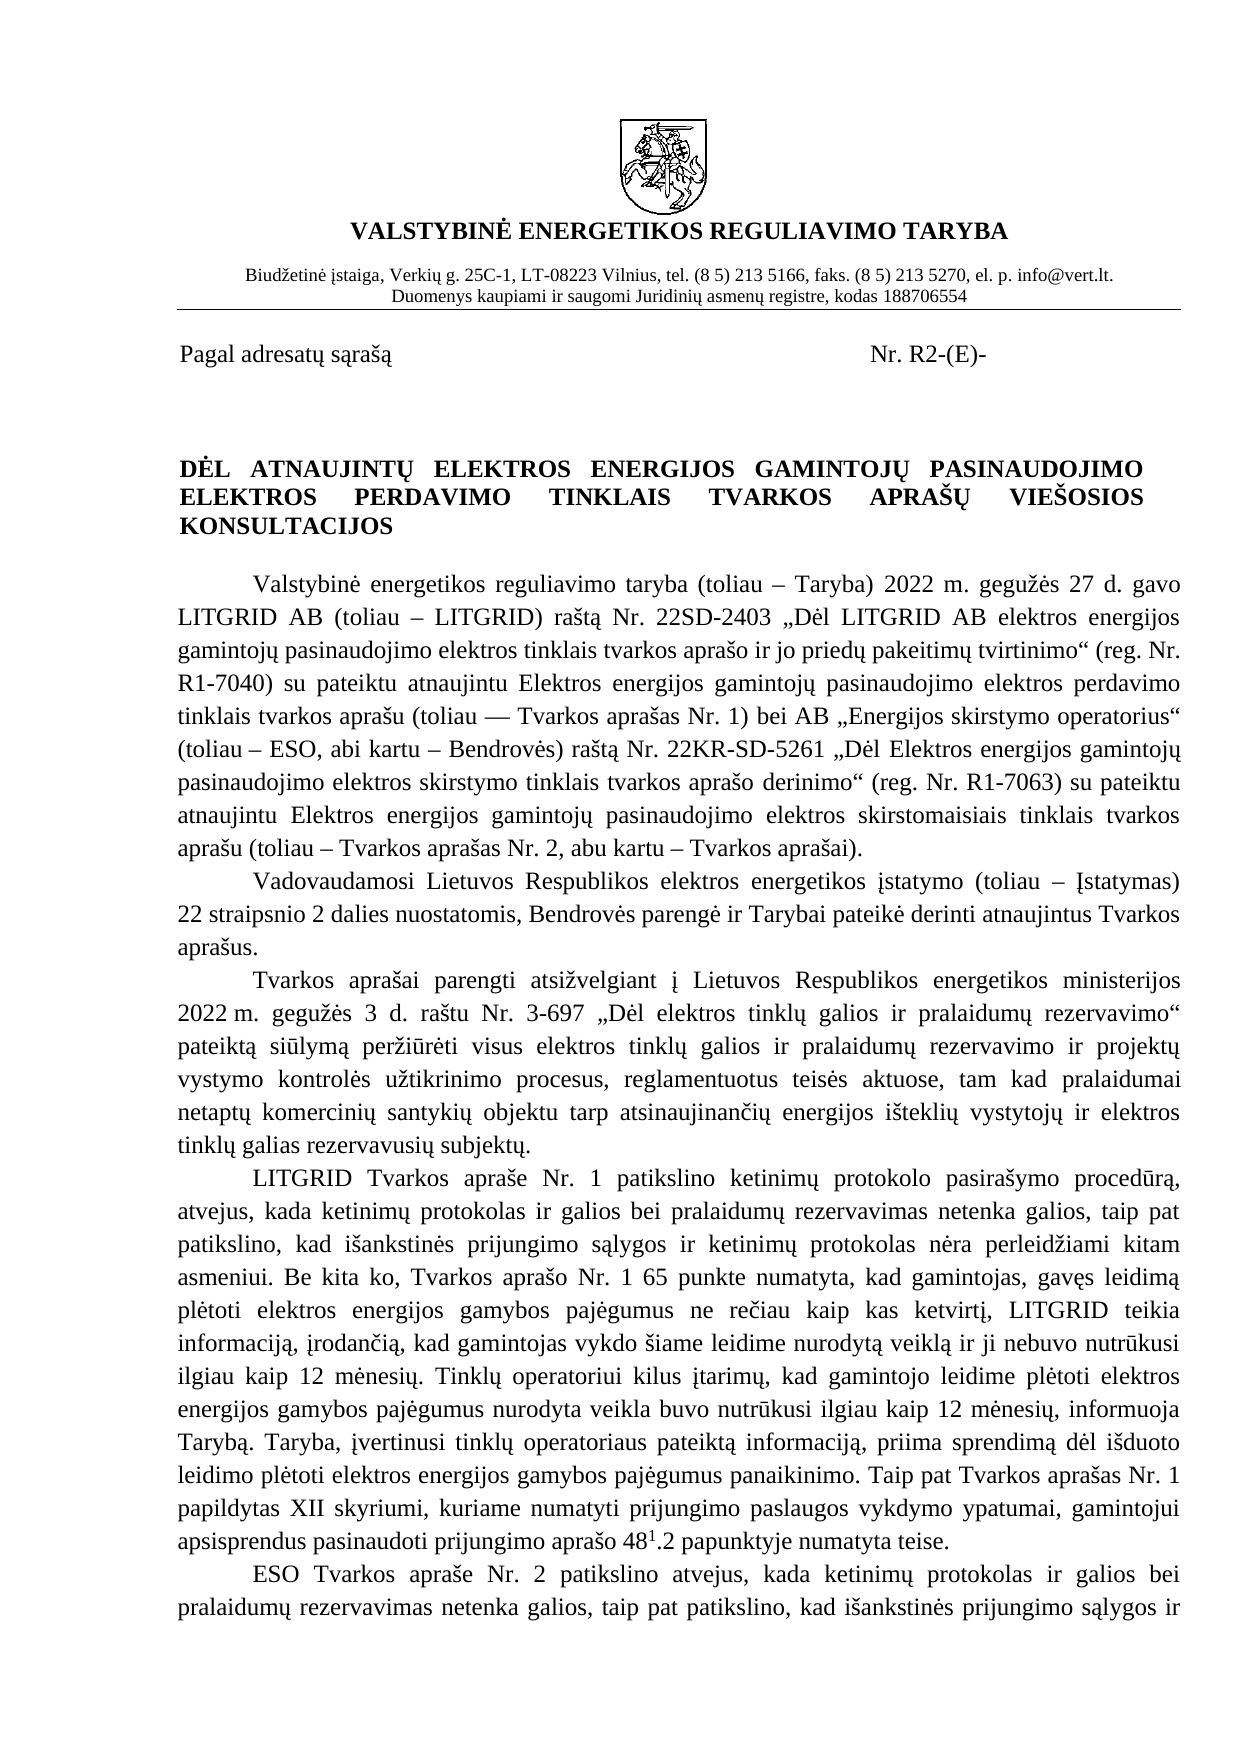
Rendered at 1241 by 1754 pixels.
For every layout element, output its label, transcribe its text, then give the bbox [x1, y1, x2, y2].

table_header [661, 339, 706, 367]
text ESO Tvarkos apraše Nr. 2 patikslino atvejus, kada ketinimų protokolas ir galios bei pralaidumų rezervavimas netenka galios, taip pat patikslino, kad išankstinės prijungimo sąlygos ir [177, 1559, 1181, 1621]
table_cell [868, 425, 1145, 454]
table_cell [706, 368, 868, 425]
text Duomenys kaupiami ir saugomi Juridinių asmenų registre, kodas 188706554 [177, 285, 1181, 309]
table_cell [661, 368, 706, 425]
text Tvarkos aprašai parengti atsižvelgiant į Lietuvos Respublikos energetikos ministerijos 2022 m. gegužės 3 d. raštu Nr. 3-697 „Dėl elektros tinklų galios ir pralaidumų rezervavimo“ pateiktą siūlymą peržiūrėti visus elektros tinklų galios ir pralaidumų rezervavimo ir projektų vystymo kontrolės užtikrinimo procesus, reglamentuotus teisės aktuose, tam kad pralaidumai netaptų komercinių santykių objektu tarp atsinaujinančių energijos išteklių vystytojų ir elektros tinklų galias rezervavusių subjektų. [177, 965, 1181, 1159]
text Biudžetinė įstaiga, Verkių g. 25C-1, LT-08223 Vilnius, tel. (8 5) 213 5166, faks. (8 5) 213 5270, el. p. info@vert.lt. [177, 264, 1181, 285]
table_header Pagal adresatų sąrašą [178, 339, 661, 425]
table_cell DĖl ATNAUJINTų ELEKTROS ENERGIJOS GAMINTOJŲ PASINAUDOJIMO ELEKTROS PERDAVIMO TINKLAIS TVARKOS APRAŠų VIEŠOSIOS KONSULTACIJOS [178, 454, 1145, 569]
table_cell [178, 425, 661, 454]
table_cell [868, 368, 1145, 425]
text Valstybinė energetikos reguliavimo taryba (toliau – Taryba) 2022 m. gegužės 27 d. gavo LITGRID AB (toliau – LITGRID) raštą Nr. 22SD-2403 „Dėl LITGRID AB elektros energijos gamintojų pasinaudojimo elektros tinklais tvarkos aprašo ir jo priedų pakeitimų tvirtinimo“ (reg. Nr. R1-7040) su pateiktu atnaujintu Elektros energijos gamintojų pasinaudojimo elektros perdavimo tinklais tvarkos aprašu (toliau — Tvarkos aprašas Nr. 1) bei AB „Energijos skirstymo operatorius“ (toliau – ESO, abi kartu – Bendrovės) raštą Nr. 22KR-SD-5261 „Dėl Elektros energijos gamintojų pasinaudojimo elektros skirstymo tinklais tvarkos aprašo derinimo“ (reg. Nr. R1-7063) su pateiktu atnaujintu Elektros energijos gamintojų pasinaudojimo elektros skirstomaisiais tinklais tvarkos aprašu (toliau – Tvarkos aprašas Nr. 2, abu kartu – Tvarkos aprašai). [177, 569, 1181, 862]
table_cell [661, 425, 706, 454]
table_cell [706, 425, 868, 454]
title Valstybinė energetikos reguliavimo taryba [177, 132, 1181, 244]
table_header [706, 339, 868, 367]
text Vadovaudamosi Lietuvos Respublikos elektros energetikos įstatymo (toliau – Įstatymas) 22 straipsnio 2 dalies nuostatomis, Bendrovės parengė ir Tarybai pateikė derinti atnaujintus Tvarkos aprašus. [177, 866, 1181, 961]
table_header Nr. R2-(E)- [868, 339, 1145, 367]
text LITGRID Tvarkos apraše Nr. 1 patikslino ketinimų protokolo pasirašymo procedūrą, atvejus, kada ketinimų protokolas ir galios bei pralaidumų rezervavimas netenka galios, taip pat patikslino, kad išankstinės prijungimo sąlygos ir ketinimų protokolas nėra perleidžiami kitam asmeniui. Be kita ko, Tvarkos aprašo Nr. 1 65 punkte numatyta, kad gamintojas, gavęs leidimą plėtoti elektros energijos gamybos pajėgumus ne rečiau kaip kas ketvirtį, LITGRID teikia informaciją, įrodančią, kad gamintojas vykdo šiame leidime nurodytą veiklą ir ji nebuvo nutrūkusi ilgiau kaip 12 mėnesių. Tinklų operatoriui kilus įtarimų, kad gamintojo leidime plėtoti elektros energijos gamybos pajėgumus nurodyta veikla buvo nutrūkusi ilgiau kaip 12 mėnesių, informuoja Tarybą. Taryba, įvertinusi tinklų operatoriaus pateiktą informaciją, priima sprendimą dėl išduoto leidimo plėtoti elektros energijos gamybos pajėgumus panaikinimo. Taip pat Tvarkos aprašas Nr. 1 papildytas XII skyriumi, kuriame numatyti prijungimo paslaugos vykdymo ypatumai, gamintojui apsisprendus pasinaudoti prijungimo aprašo 481.2 papunktyje numatyta teise. [177, 1163, 1181, 1555]
